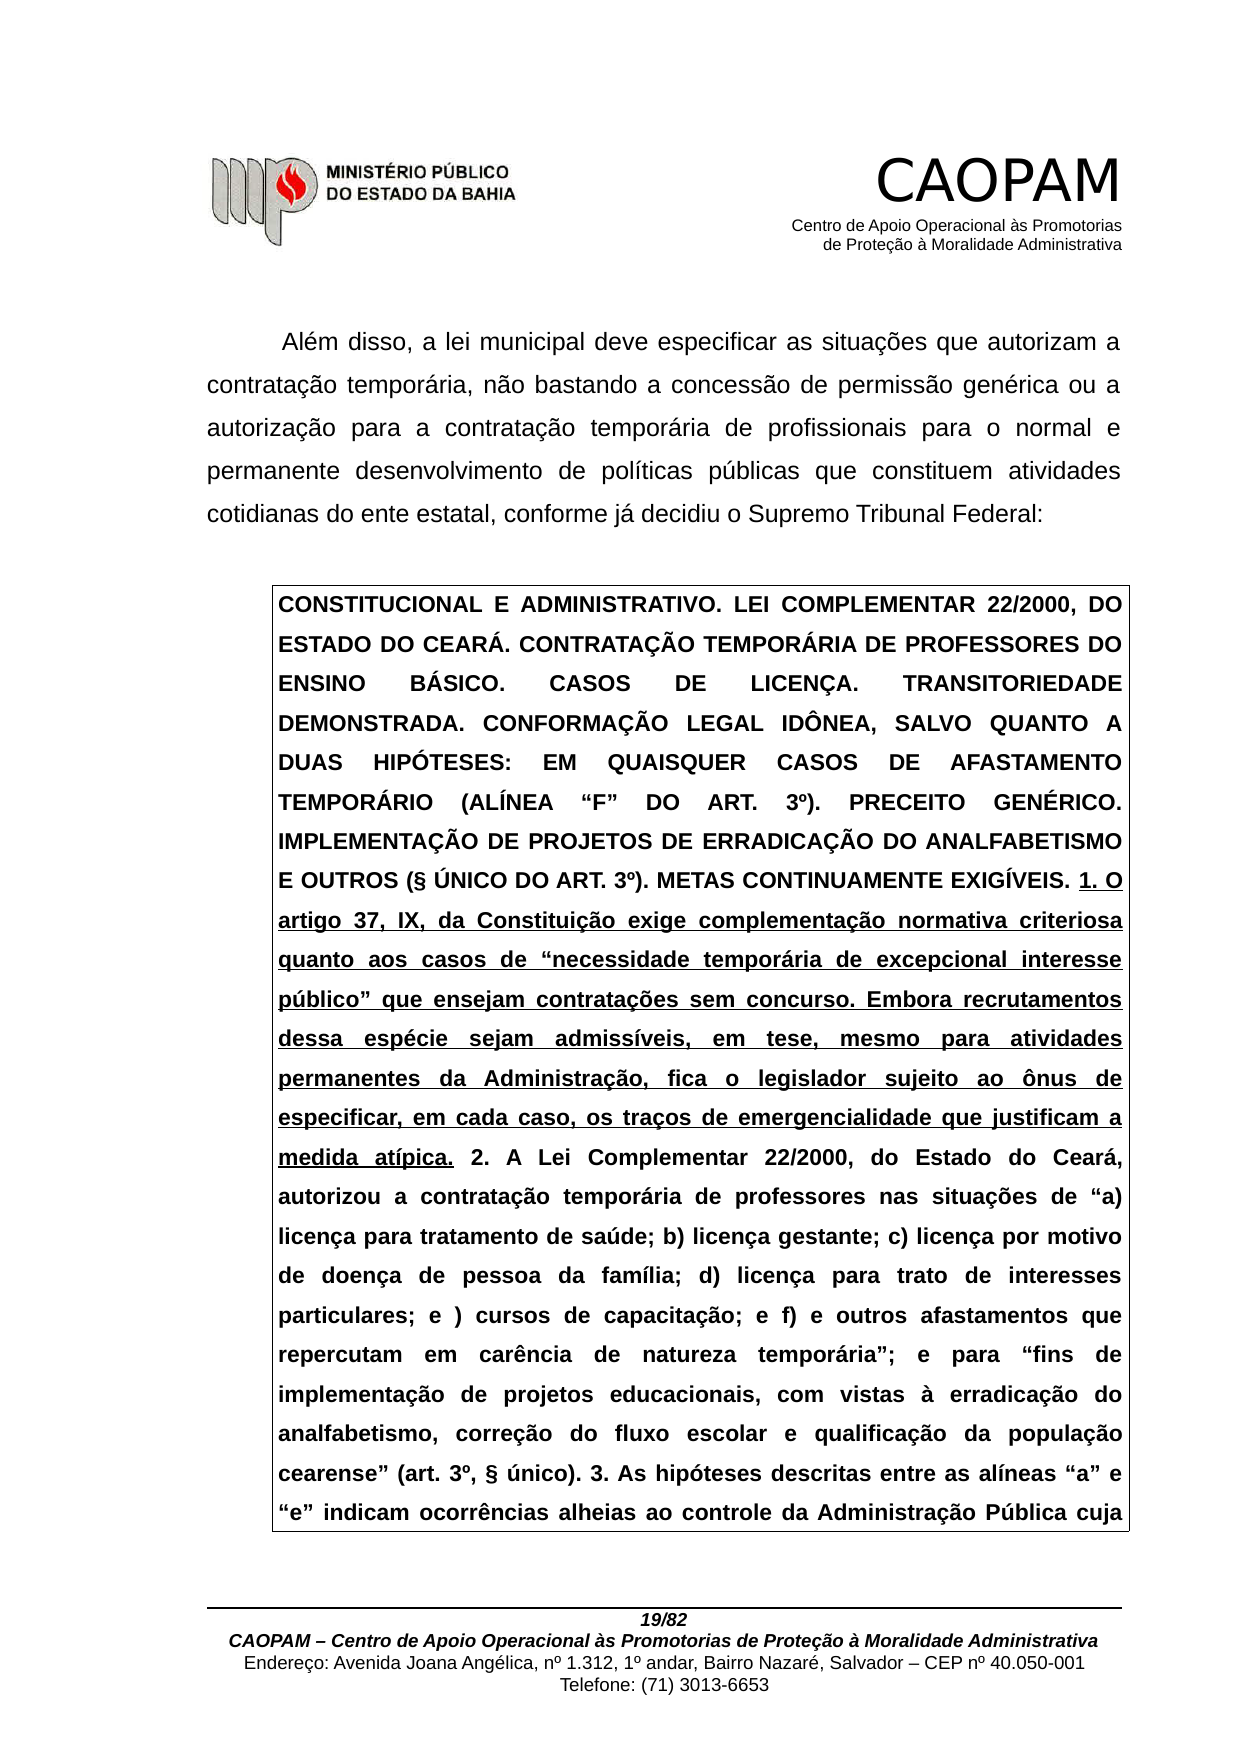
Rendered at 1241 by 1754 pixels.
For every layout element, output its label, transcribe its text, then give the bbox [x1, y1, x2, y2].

table_header CONSTITUCIONAL E ADMINISTRATIVO. LEI COMPLEMENTAR 22/2000, DO ESTADO DO CEARÁ. CONTRATAÇÃO TEMPORÁRIA DE PROFESSORES DO ENSINO BÁSICO. CASOS DE LICENÇA. TRANSITORIEDADE DEMONSTRADA. CONFORMAÇÃO LEGAL IDÔNEA, SALVO QUANTO A DUAS HIPÓTESES: EM QUAISQUER CASOS DE AFASTAMENTO TEMPORÁRIO (ALÍNEA “F” DO ART. 3º). PRECEITO GENÉRICO. IMPLEMENTAÇÃO DE PROJETOS DE ERRADICAÇÃO DO ANALFABETISMO E OUTROS (§ ÚNICO DO ART. 3º). METAS CONTINUAMENTE EXIGÍVEIS. 1. O artigo 37, IX, da Constituição exige complementação normativa criteriosa quanto aos casos de “necessidade temporária de excepcional interesse público” que ensejam contratações sem concurso. Embora recrutamentos dessa espécie sejam admissíveis, em tese, mesmo para atividades permanentes da Administração, fica o legislador sujeito ao ônus de especificar, em cada caso, os traços de emergencialidade que justificam a medida atípica. 2. A Lei Complementar 22/2000, do Estado do Ceará, autorizou a contratação temporária de professores nas situações de “a) licença para tratamento de saúde; b) licença gestante; c) licença por motivo de doença de pessoa da família; d) licença para trato de interesses particulares; e ) cursos de capacitação; e f) e outros afastamentos que repercutam em carência de natureza temporária”; e para “fins de implementação de projetos educacionais, com vistas à erradicação do analfabetismo, correção do fluxo escolar e qualificação da população cearense” (art. 3º, § único). 3. As hipóteses descritas entre as alíneas “a” e “e” indicam ocorrências alheias ao controle da Administração Pública cuja [273, 586, 1129, 1531]
picture [200, 153, 535, 253]
text Além disso, a lei municipal deve especificar as situações que autorizam a contratação temporária, não bastando a concessão de permissão genérica ou a autorização para a contratação temporária de profissionais para o normal e permanente desenvolvimento de políticas públicas que constituem atividades cotidianas do ente estatal, conforme já decidiu o Supremo Tribunal Federal: [207, 326, 1122, 528]
